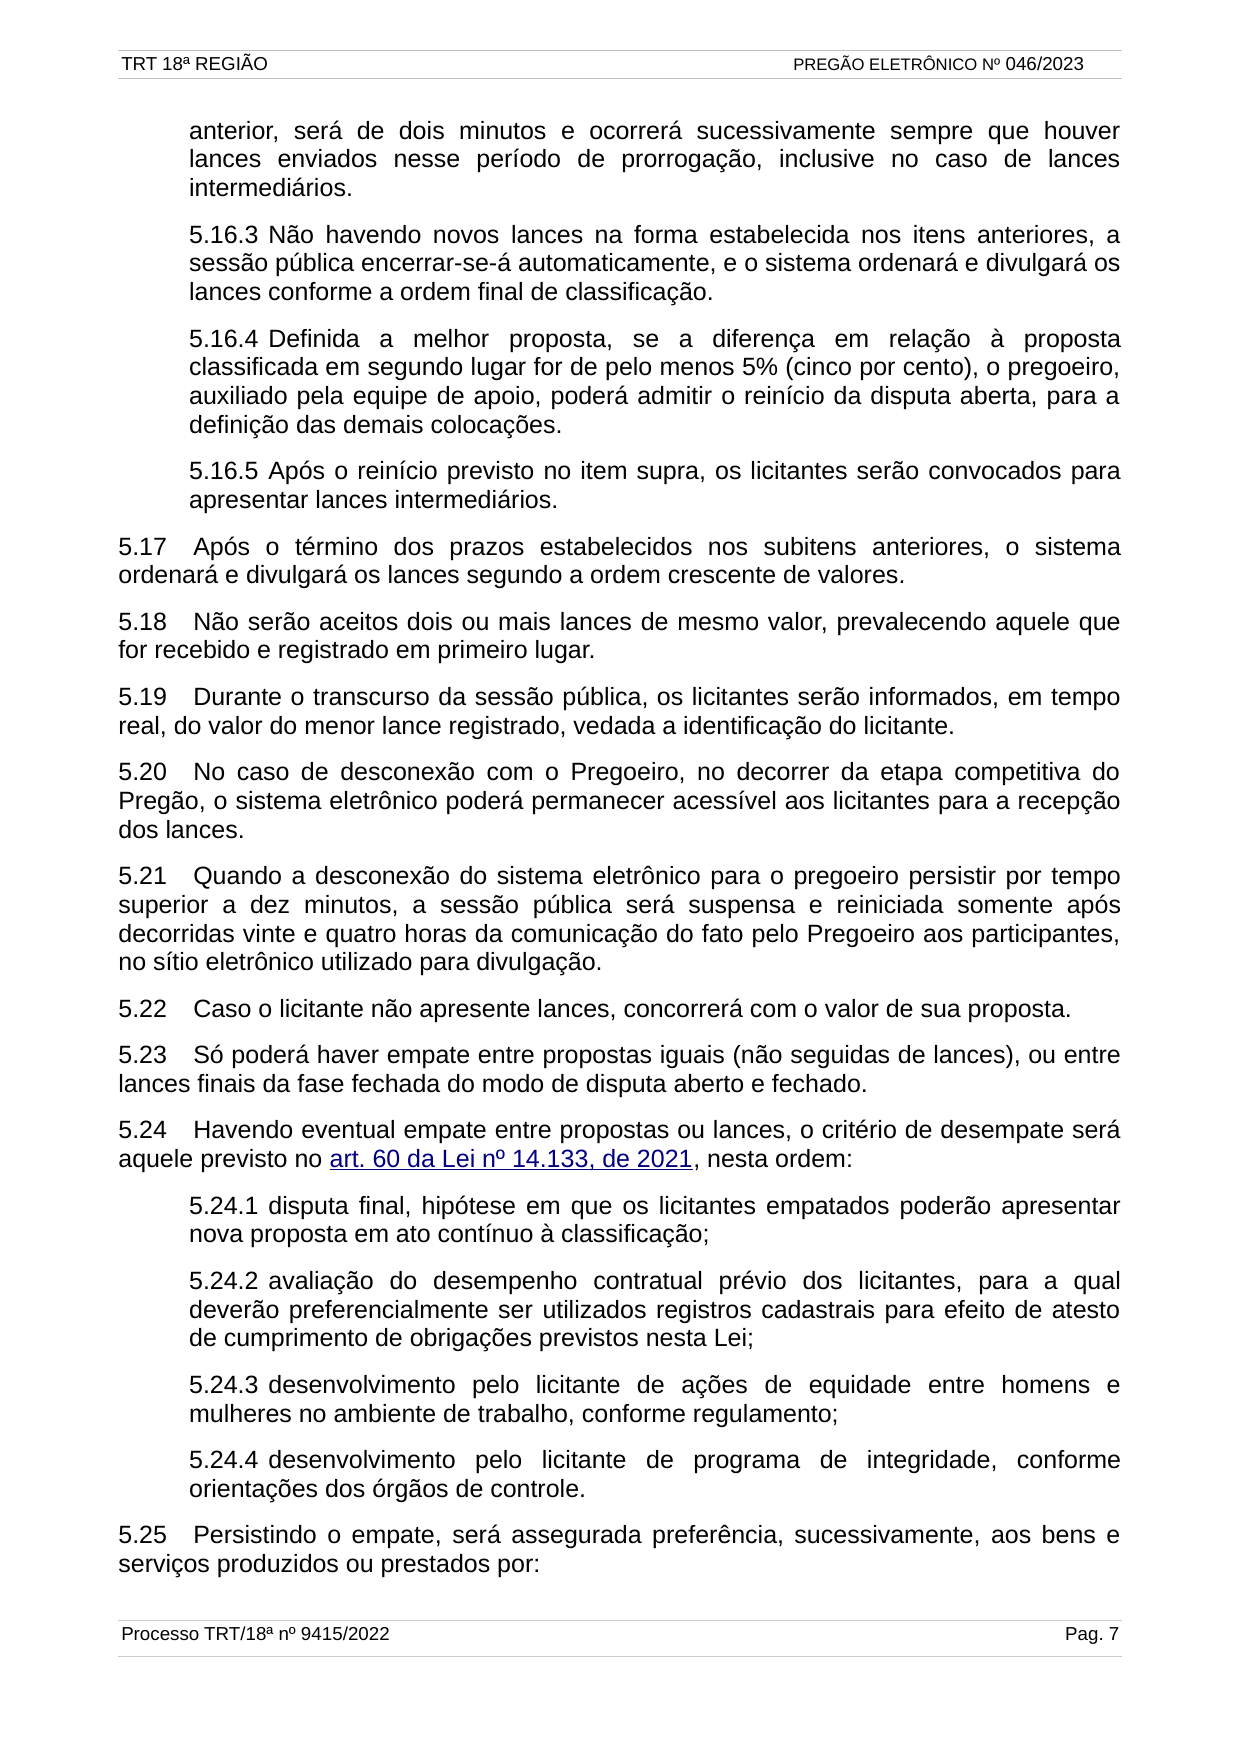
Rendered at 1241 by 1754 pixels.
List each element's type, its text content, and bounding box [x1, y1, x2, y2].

text 5.16.3 Não havendo novos lances na forma estabelecida nos itens anteriores, a sessão pública encerrar-se-á automaticamente, e o sistema ordenará e divulgará os lances conforme a ordem final de classificação. [189, 219, 1122, 306]
text 5.18 Não serão aceitos dois ou mais lances de mesmo valor, prevalecendo aquele que for recebido e registrado em primeiro lugar. [118, 607, 1122, 664]
text anterior, será de dois minutos e ocorrerá sucessivamente sempre que houver lances enviados nesse período de prorrogação, inclusive no caso de lances intermediários. [189, 116, 1122, 202]
text 5.23 Só poderá haver empate entre propostas iguais (não seguidas de lances), ou entre lances finais da fase fechada do modo de disputa aberto e fechado. [118, 1040, 1122, 1098]
text 5.19 Durante o transcurso da sessão pública, os licitantes serão informados, em tempo real, do valor do menor lance registrado, vedada a identificação do licitante. [118, 682, 1122, 739]
text 5.24.1 disputa final, hipótese em que os licitantes empatados poderão apresentar nova proposta em ato contínuo à classificação; [189, 1191, 1122, 1248]
text 5.20 No caso de desconexão com o Pregoeiro, no decorrer da etapa competitiva do Pregão, o sistema eletrônico poderá permanecer acessível aos licitantes para a recepção dos lances. [118, 757, 1122, 843]
text 5.24.3 desenvolvimento pelo licitante de ações de equidade entre homens e mulheres no ambiente de trabalho, conforme regulamento; [189, 1370, 1122, 1427]
text 5.16.4 Definida a melhor proposta, se a diferença em relação à proposta classificada em segundo lugar for de pelo menos 5% (cinco por cento), o pregoeiro, auxiliado pela equipe de apoio, poderá admitir o reinício da disputa aberta, para a definição das demais colocações. [189, 323, 1122, 438]
text 5.24.2 avaliação do desempenho contratual prévio dos licitantes, para a qual deverão preferencialmente ser utilizados registros cadastrais para efeito de atesto de cumprimento de obrigações previstos nesta Lei; [189, 1266, 1122, 1352]
text 5.24 Havendo eventual empate entre propostas ou lances, o critério de desempate será aquele previsto no art. 60 da Lei nº 14.133, de 2021, nesta ordem: [118, 1115, 1122, 1173]
text 5.24.4 desenvolvimento pelo licitante de programa de integridade, conforme orientações dos órgãos de controle. [189, 1445, 1122, 1502]
text 5.21 Quando a desconexão do sistema eletrônico para o pregoeiro persistir por tempo superior a dez minutos, a sessão pública será suspensa e reiniciada somente após decorridas vinte e quatro horas da comunicação do fato pelo Pregoeiro aos participantes, no sítio eletrônico utilizado para divulgação. [118, 861, 1122, 976]
text 5.25 Persistindo o empate, será assegurada preferência, sucessivamente, aos bens e serviços produzidos ou prestados por: [118, 1520, 1122, 1578]
text 5.17 Após o término dos prazos estabelecidos nos subitens anteriores, o sistema ordenará e divulgará os lances segundo a ordem crescente de valores. [118, 531, 1122, 589]
text 5.16.5 Após o reinício previsto no item supra, os licitantes serão convocados para apresentar lances intermediários. [189, 456, 1122, 514]
text 5.22 Caso o licitante não apresente lances, concorrerá com o valor de sua proposta. [118, 994, 1122, 1022]
